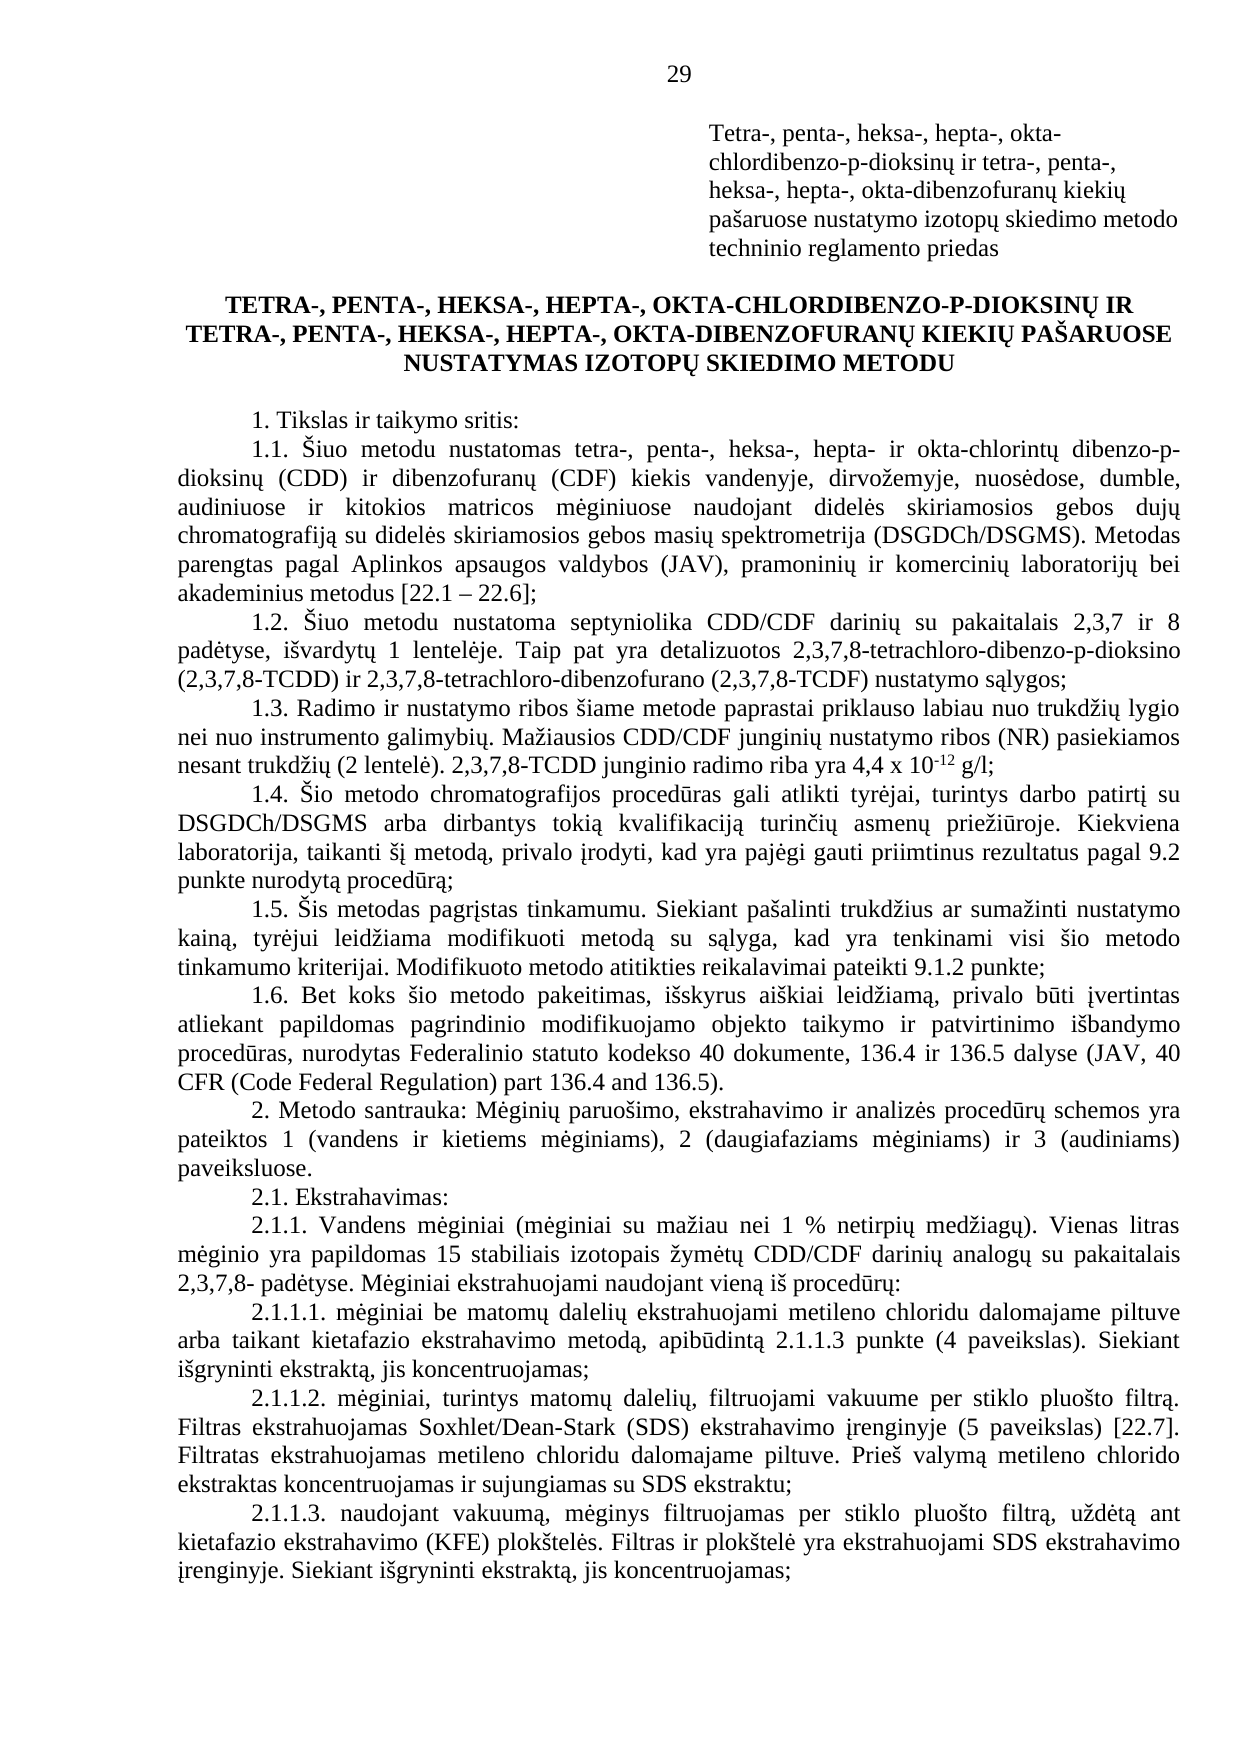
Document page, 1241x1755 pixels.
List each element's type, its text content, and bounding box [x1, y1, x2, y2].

text 2.1.1.3. naudojant vakuumą, mėginys filtruojamas per stiklo pluošto filtrą, uždėtą ant kietafazio ekstrahavimo (KFE) plokštelės. Filtras ir plokštelė yra ekstrahuojami SDS ekstrahavimo įrenginyje. Siekiant išgryninti ekstraktą, jis koncentruojamas; [177, 1498, 1181, 1584]
text 2. Metodo santrauka: Mėginių paruošimo, ekstrahavimo ir analizės procedūrų schemos yra pateiktos 1 (vandens ir kietiems mėginiams), 2 (daugiafaziams mėginiams) ir 3 (audiniams) paveiksluose. [177, 1096, 1181, 1182]
text techninio reglamento priedas [177, 233, 1181, 262]
text 2.1.1. Vandens mėginiai (mėginiai su mažiau nei 1 % netirpių medžiagų). Vienas litras mėginio yra papildomas 15 stabiliais izotopais žymėtų CDD/CDF darinių analogų su pakaitalais 2,3,7,8- padėtyse. Mėginiai ekstrahuojami naudojant vieną iš procedūrų: [177, 1211, 1181, 1297]
text 1.6. Bet koks šio metodo pakeitimas, išskyrus aiškiai leidžiamą, privalo būti įvertintas atliekant papildomas pagrindinio modifikuojamo objekto taikymo ir patvirtinimo išbandymo procedūras, nurodytas Federalinio statuto kodekso 40 dokumente, 136.4 ir 136.5 dalyse (JAV, 40 CFR (Code Federal Regulation) part 136.4 and 136.5). [177, 981, 1181, 1096]
text 2.1.1.1. mėginiai be matomų dalelių ekstrahuojami metileno chloridu dalomajame piltuve arba taikant kietafazio ekstrahavimo metodą, apibūdintą 2.1.1.3 punkte (4 paveikslas). Siekiant išgryninti ekstraktą, jis koncentruojamas; [177, 1297, 1181, 1383]
text 1.2. Šiuo metodu nustatoma septyniolika CDD/CDF darinių su pakaitalais 2,3,7 ir 8 padėtyse, išvardytų 1 lentelėje. Taip pat yra detalizuotos 2,3,7,8-tetrachloro-dibenzo-p-dioksino (2,3,7,8-TCDD) ir 2,3,7,8-tetrachloro-dibenzofurano (2,3,7,8-TCDF) nustatymo sąlygos; [177, 607, 1181, 693]
text 1. Tikslas ir taikymo sritis: [177, 406, 1181, 434]
text 1.1. Šiuo metodu nustatomas tetra-, penta-, heksa-, hepta- ir okta-chlorintų dibenzo-p-dioksinų (CDD) ir dibenzofuranų (CDF) kiekis vandenyje, dirvožemyje, nuosėdose, dumble, audiniuose ir kitokios matricos mėginiuose naudojant didelės skiriamosios gebos dujų chromatografiją su didelės skiriamosios gebos masių spektrometrija (DSGDCh/DSGMS). Metodas parengtas pagal Aplinkos apsaugos valdybos (JAV), pramoninių ir komercinių laboratorijų bei akademinius metodus [22.1 – 22.6]; [177, 434, 1181, 607]
text TETRA-, PENTA-, HEKSA-, HEPTA-, OKTA-CHLORDIBENZO-P-DIOKSINŲ IR TETRA-, PENTA-, HEKSA-, HEPTA-, OKTA-DIBENZOFURANŲ KIEKIŲ PAŠARUOSE NUSTATYMAS IZOTOPŲ SKIEDIMO METODU [177, 291, 1181, 377]
text 1.5. Šis metodas pagrįstas tinkamumu. Siekiant pašalinti trukdžius ar sumažinti nustatymo kainą, tyrėjui leidžiama modifikuoti metodą su sąlyga, kad yra tenkinami visi šio metodo tinkamumo kriterijai. Modifikuoto metodo atitikties reikalavimai pateikti 9.1.2 punkte; [177, 894, 1181, 981]
text 1.4. Šio metodo chromatografijos procedūras gali atlikti tyrėjai, turintys darbo patirtį su DSGDCh/DSGMS arba dirbantys tokią kvalifikaciją turinčių asmenų priežiūroje. Kiekviena laboratorija, taikanti šį metodą, privalo įrodyti, kad yra pajėgi gauti priimtinus rezultatus pagal 9.2 punkte nurodytą procedūrą; [177, 779, 1181, 894]
text 2.1.1.2. mėginiai, turintys matomų dalelių, filtruojami vakuume per stiklo pluošto filtrą. Filtras ekstrahuojamas Soxhlet/Dean-Stark (SDS) ekstrahavimo įrenginyje (5 paveikslas) [22.7]. Filtratas ekstrahuojamas metileno chloridu dalomajame piltuve. Prieš valymą metileno chlorido ekstraktas koncentruojamas ir sujungiamas su SDS ekstraktu; [177, 1383, 1181, 1498]
text Tetra-, penta-, heksa-, hepta-, okta- [177, 118, 1181, 147]
text chlordibenzo-p-dioksinų ir tetra-, penta-, [177, 147, 1181, 176]
text pašaruose nustatymo izotopų skiedimo metodo [177, 204, 1181, 233]
text 1.3. Radimo ir nustatymo ribos šiame metode paprastai priklauso labiau nuo trukdžių lygio nei nuo instrumento galimybių. Mažiausios CDD/CDF junginių nustatymo ribos (NR) pasiekiamos nesant trukdžių (2 lentelė). 2,3,7,8-TCDD junginio radimo riba yra 4,4 x 10-12 g/l; [177, 693, 1181, 779]
text 2.1. Ekstrahavimas: [177, 1182, 1181, 1211]
text heksa-, hepta-, okta-dibenzofuranų kiekių [177, 176, 1181, 204]
